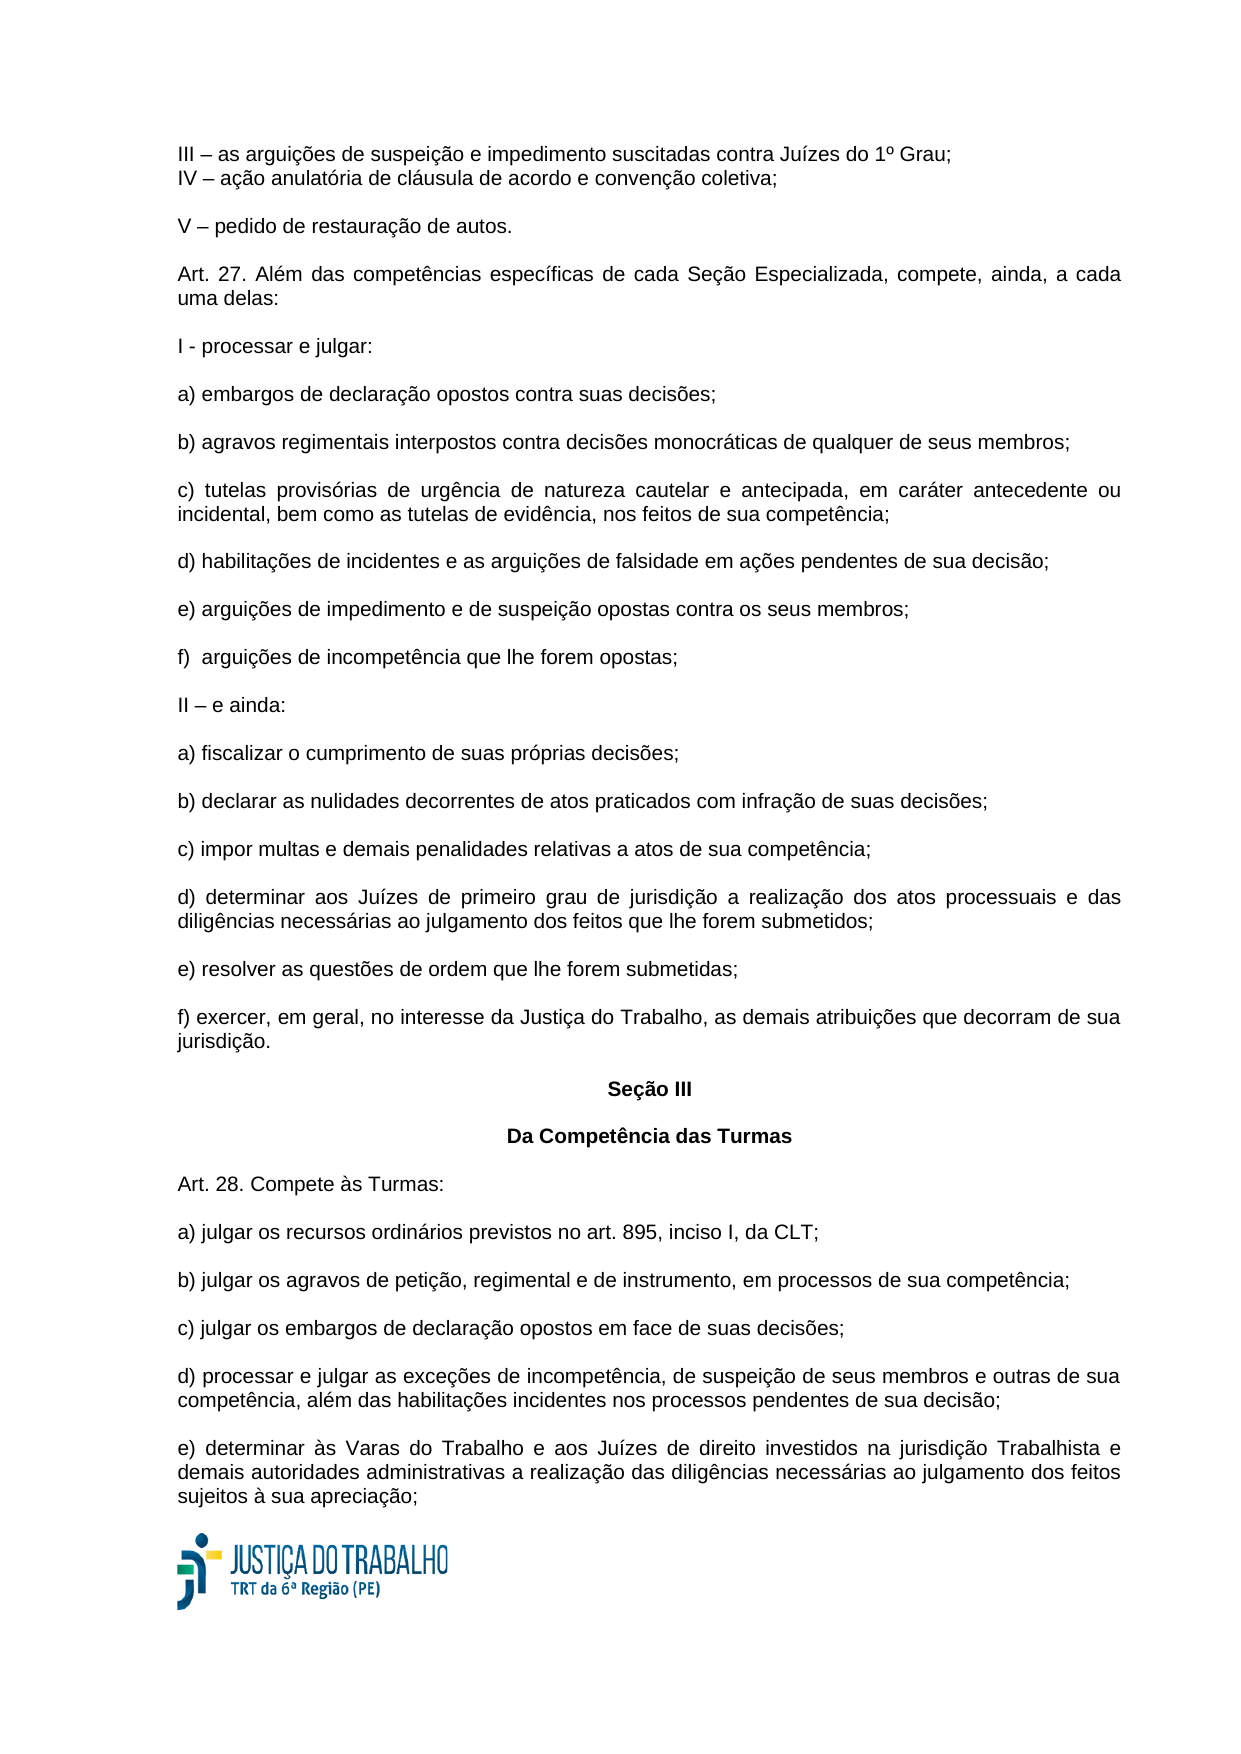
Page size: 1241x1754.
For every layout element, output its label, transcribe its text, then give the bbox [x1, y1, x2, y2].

text e) determinar às Varas do Trabalho e aos Juízes de direito investidos na jurisdição Trabalhista e demais autoridades administrativas a realização das diligências necessárias ao julgamento dos feitos sujeitos à sua apreciação; [177, 1436, 1122, 1508]
text a) fiscalizar o cumprimento de suas próprias decisões; [177, 741, 1122, 765]
text c) julgar os embargos de declaração opostos em face de suas decisões; [177, 1316, 1122, 1340]
text Art. 27. Além das competências específicas de cada Seção Especializada, compete, ainda, a cada uma delas: [177, 262, 1122, 310]
text IV – ação anulatória de cláusula de acordo e convenção coletiva; [177, 166, 1122, 190]
picture [177, 1533, 448, 1610]
text d) habilitações de incidentes e as arguições de falsidade em ações pendentes de sua decisão; [177, 549, 1122, 573]
text d) determinar aos Juízes de primeiro grau de jurisdição a realização dos atos processuais e das diligências necessárias ao julgamento dos feitos que lhe forem submetidos; [177, 885, 1122, 933]
text II – e ainda: [177, 693, 1122, 717]
text a) julgar os recursos ordinários previstos no art. 895, inciso I, da CLT; [177, 1220, 1122, 1244]
text f) arguições de incompetência que lhe forem opostas; [177, 645, 1122, 669]
text b) julgar os agravos de petição, regimental e de instrumento, em processos de sua competência; [177, 1268, 1122, 1292]
text Art. 28. Compete às Turmas: [177, 1172, 1122, 1196]
text b) declarar as nulidades decorrentes de atos praticados com infração de suas decisões; [177, 789, 1122, 813]
text a) embargos de declaração opostos contra suas decisões; [177, 382, 1122, 406]
text e) arguições de impedimento e de suspeição opostas contra os seus membros; [177, 597, 1122, 621]
text Da Competência das Turmas [177, 1124, 1122, 1148]
text c) impor multas e demais penalidades relativas a atos de sua competência; [177, 837, 1122, 861]
text III – as arguições de suspeição e impedimento suscitadas contra Juízes do 1º Grau; [177, 142, 1122, 166]
text Seção III [177, 1076, 1122, 1100]
text c) tutelas provisórias de urgência de natureza cautelar e antecipada, em caráter antecedente ou incidental, bem como as tutelas de evidência, nos feitos de sua competência; [177, 477, 1122, 525]
text b) agravos regimentais interpostos contra decisões monocráticas de qualquer de seus membros; [177, 429, 1122, 453]
text I - processar e julgar: [177, 334, 1122, 358]
text V – pedido de restauração de autos. [177, 214, 1122, 238]
text d) processar e julgar as exceções de incompetência, de suspeição de seus membros e outras de sua competência, além das habilitações incidentes nos processos pendentes de sua decisão; [177, 1364, 1122, 1412]
text f) exercer, em geral, no interesse da Justiça do Trabalho, as demais atribuições que decorram de sua jurisdição. [177, 1004, 1122, 1052]
text e) resolver as questões de ordem que lhe forem submetidas; [177, 957, 1122, 981]
